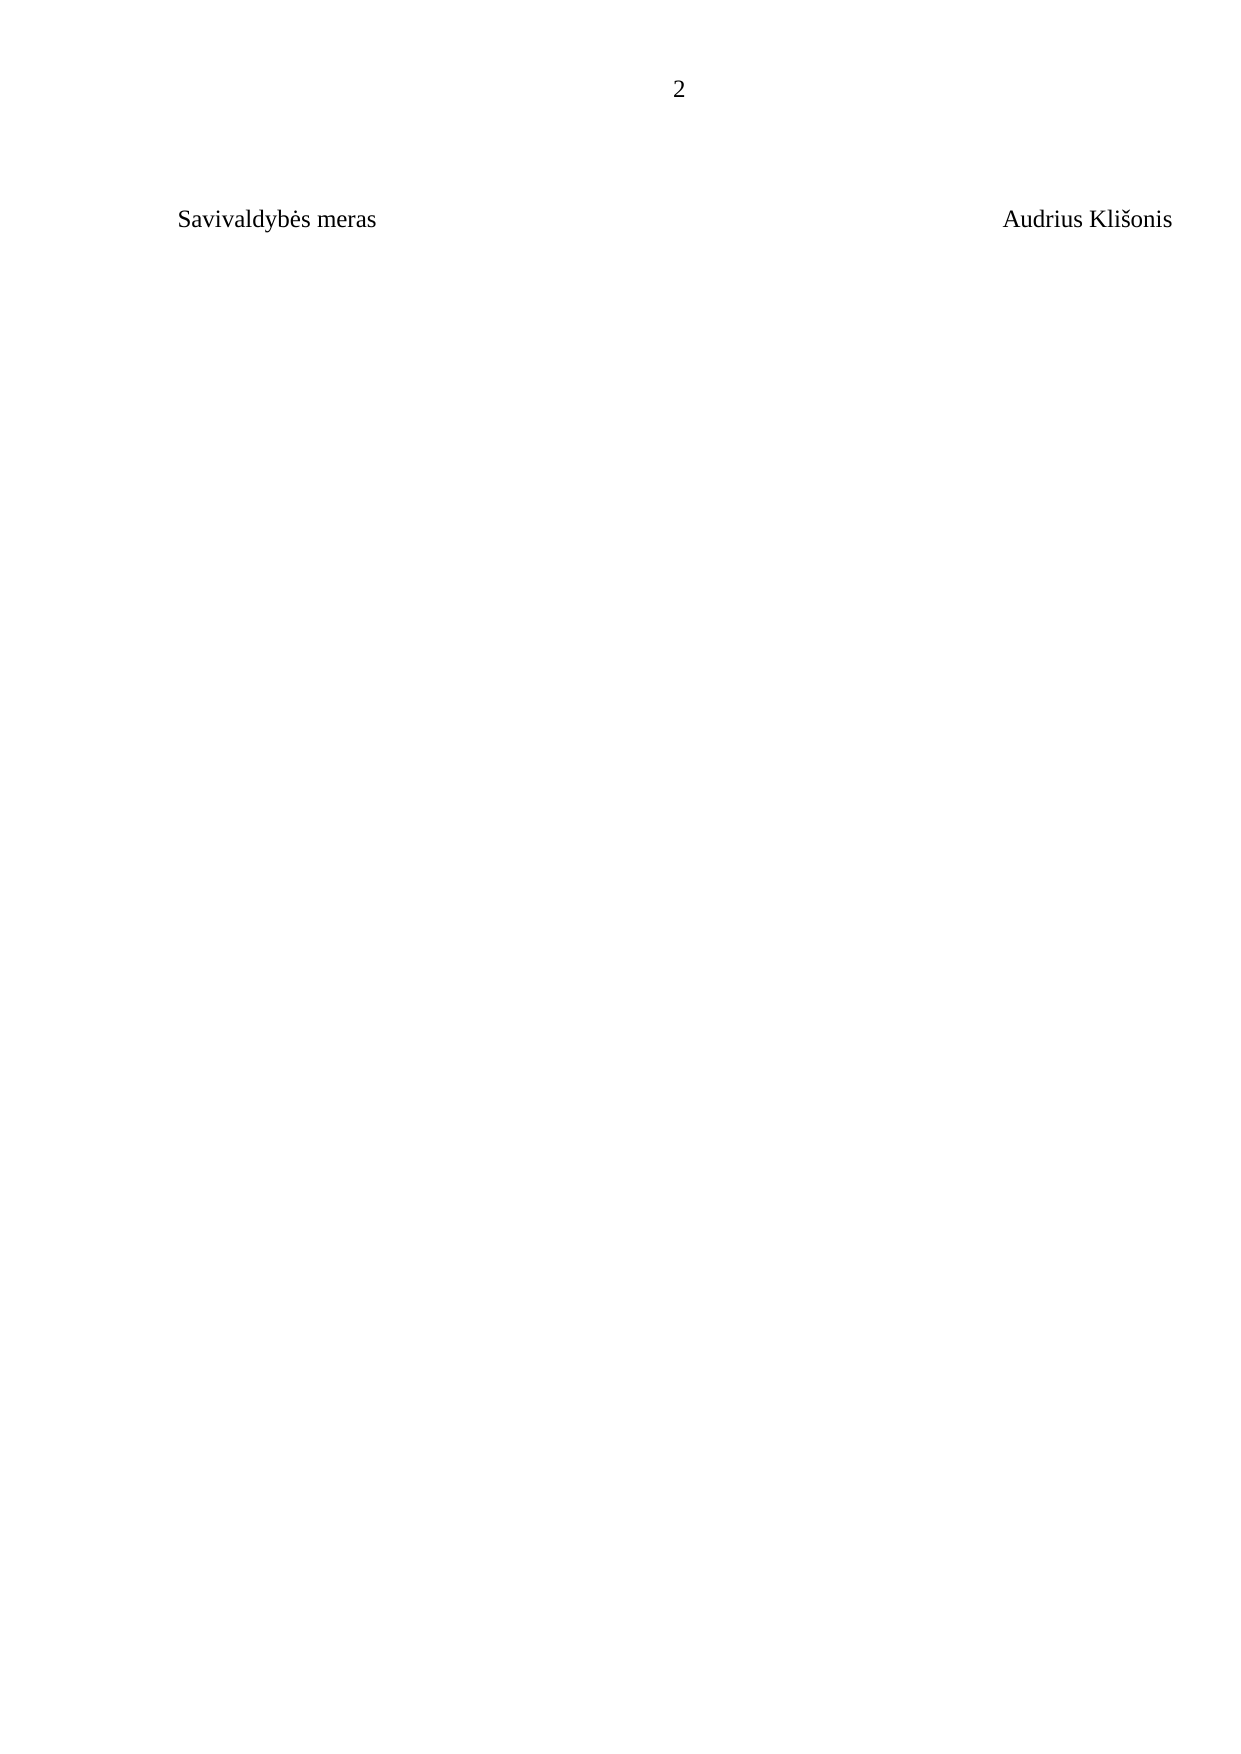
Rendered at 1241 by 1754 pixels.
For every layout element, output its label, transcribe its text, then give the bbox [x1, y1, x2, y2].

text Savivaldybės meras Audrius Klišonis [177, 204, 1181, 233]
